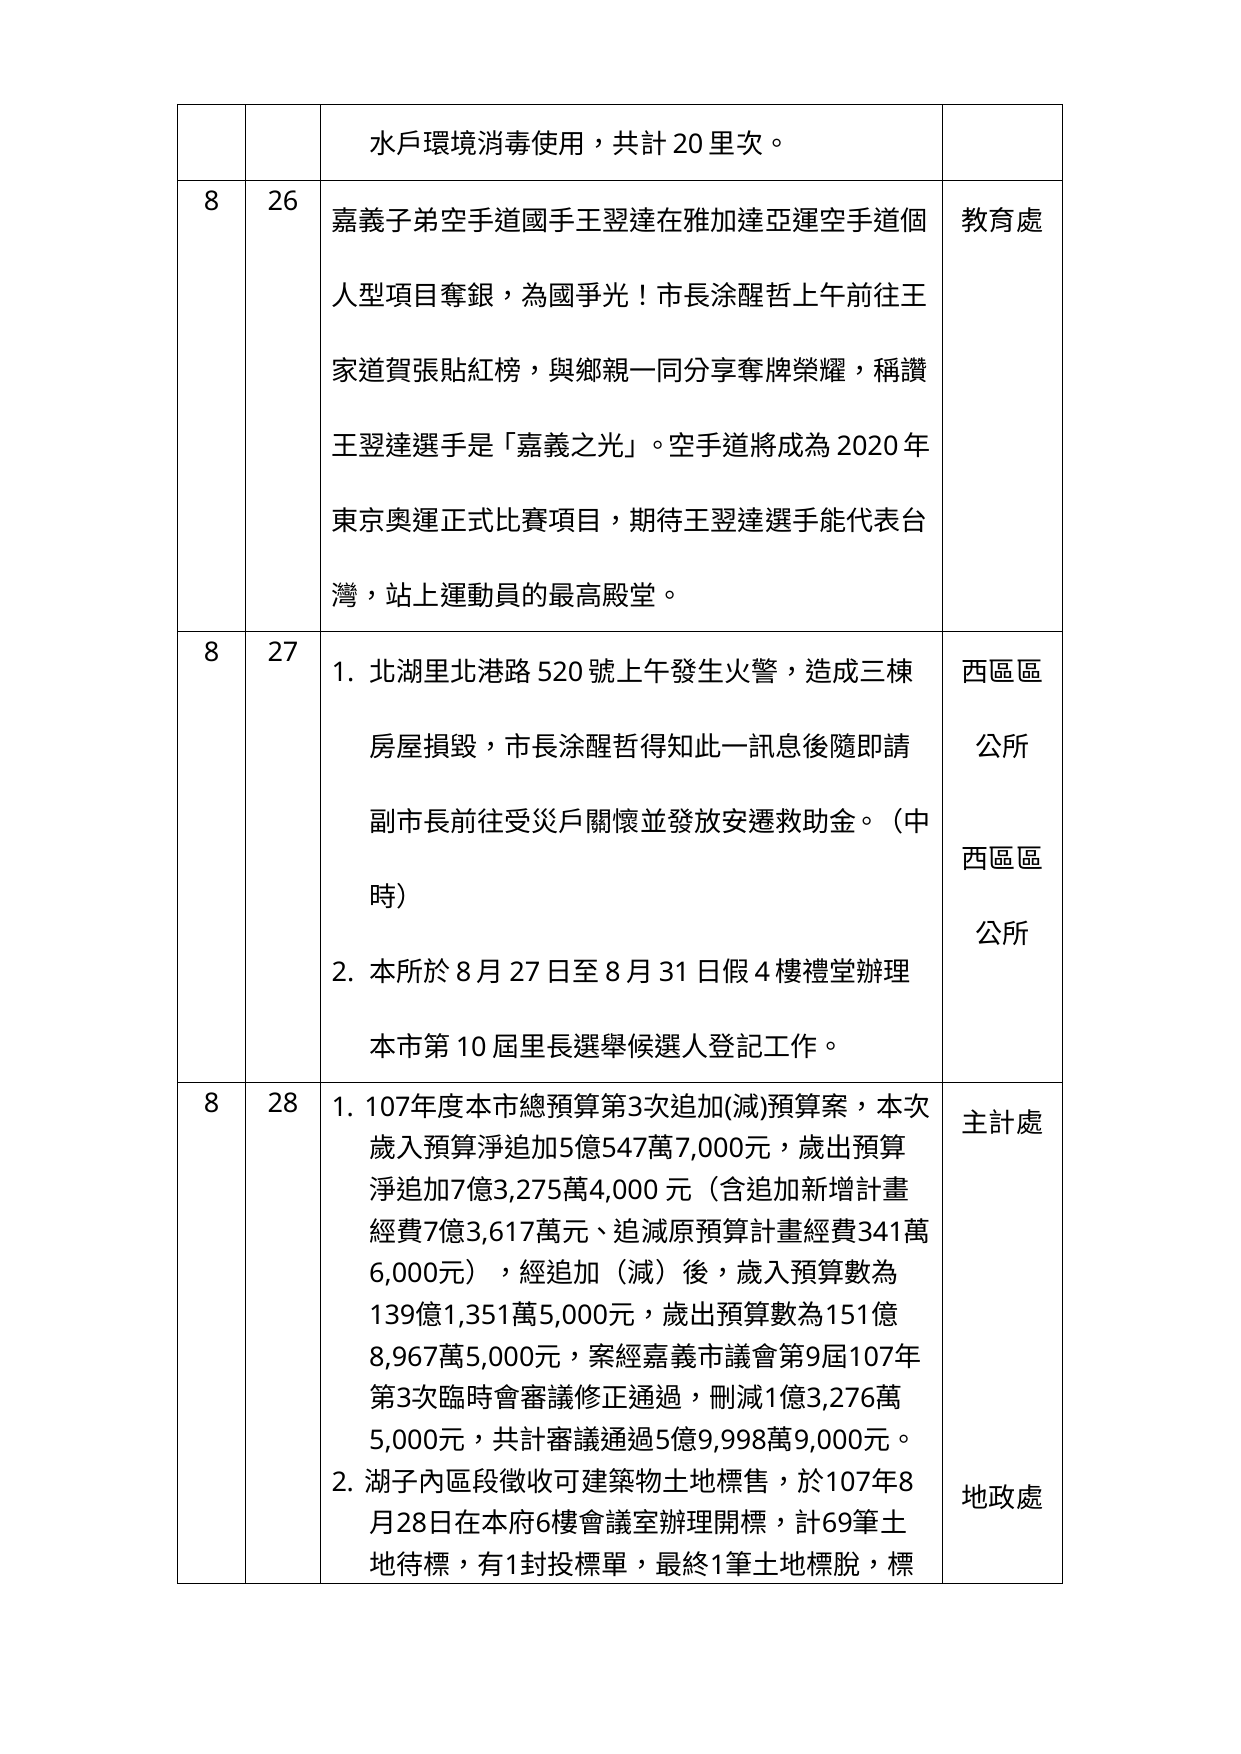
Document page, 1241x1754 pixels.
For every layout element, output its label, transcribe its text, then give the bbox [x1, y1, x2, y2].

table_cell 8 [178, 632, 245, 1082]
table_cell 水戶環境消毒使用，共計20里次。 [321, 105, 942, 180]
table_cell [178, 105, 245, 180]
table_cell 西區區公所 西區區公所 [943, 632, 1062, 1082]
table_cell 嘉義子弟空手道國手王翌達在雅加達亞運空手道個人型項目奪銀，為國爭光！市長涂醒哲上午前往王家道賀張貼紅榜，與鄉親一同分享奪牌榮耀，稱讚王翌達選手是「嘉義之光」。空手道將成為2020年東京奧運正式比賽項目，期待王翌達選手能代表台灣，站上運動員的最高殿堂。 [321, 181, 942, 631]
table_cell 8 [178, 181, 245, 631]
table_cell 28 [246, 1083, 320, 1583]
table_cell 27 [246, 632, 320, 1082]
table_cell 教育處 [943, 181, 1062, 631]
table_cell [246, 105, 320, 180]
table_cell 26 [246, 181, 320, 631]
table_cell 北湖里北港路520號上午發生火警，造成三棟房屋損毀，市長涂醒哲得知此一訊息後隨即請副市長前往受災戶關懷並發放安遷救助金。（中時） 本所於8月27日至8月31日假4樓禮堂辦理本市第10屆里長選舉候選人登記工作。 [321, 632, 942, 1082]
table_cell 8 [178, 1083, 245, 1583]
table_cell 107年度本市總預算第3次追加(減)預算案，本次歲入預算淨追加5億547萬7,000元，歲出預算淨追加7億3,275萬4,000 元（含追加新增計畫經費7億3,617萬元、追減原預算計畫經費341萬6,000元），經追加（減）後，歲入預算數為139億1,351萬5,000元，歲出預算數為151億8,967萬5,000元，案經嘉義市議會第9屆107年第3次臨時會審議修正通過，刪減1億3,276萬5,000元，共計審議通過5億9,998萬9,000元。 湖子內區段徵收可建築物土地標售，於107年8月28日在本府6樓會議室辦理開標，計69筆土地待標，有1封投標單，最終1筆土地標脫，標 [321, 1083, 942, 1583]
table_cell [943, 105, 1062, 180]
table_cell 主計處 地政處 [943, 1083, 1062, 1583]
